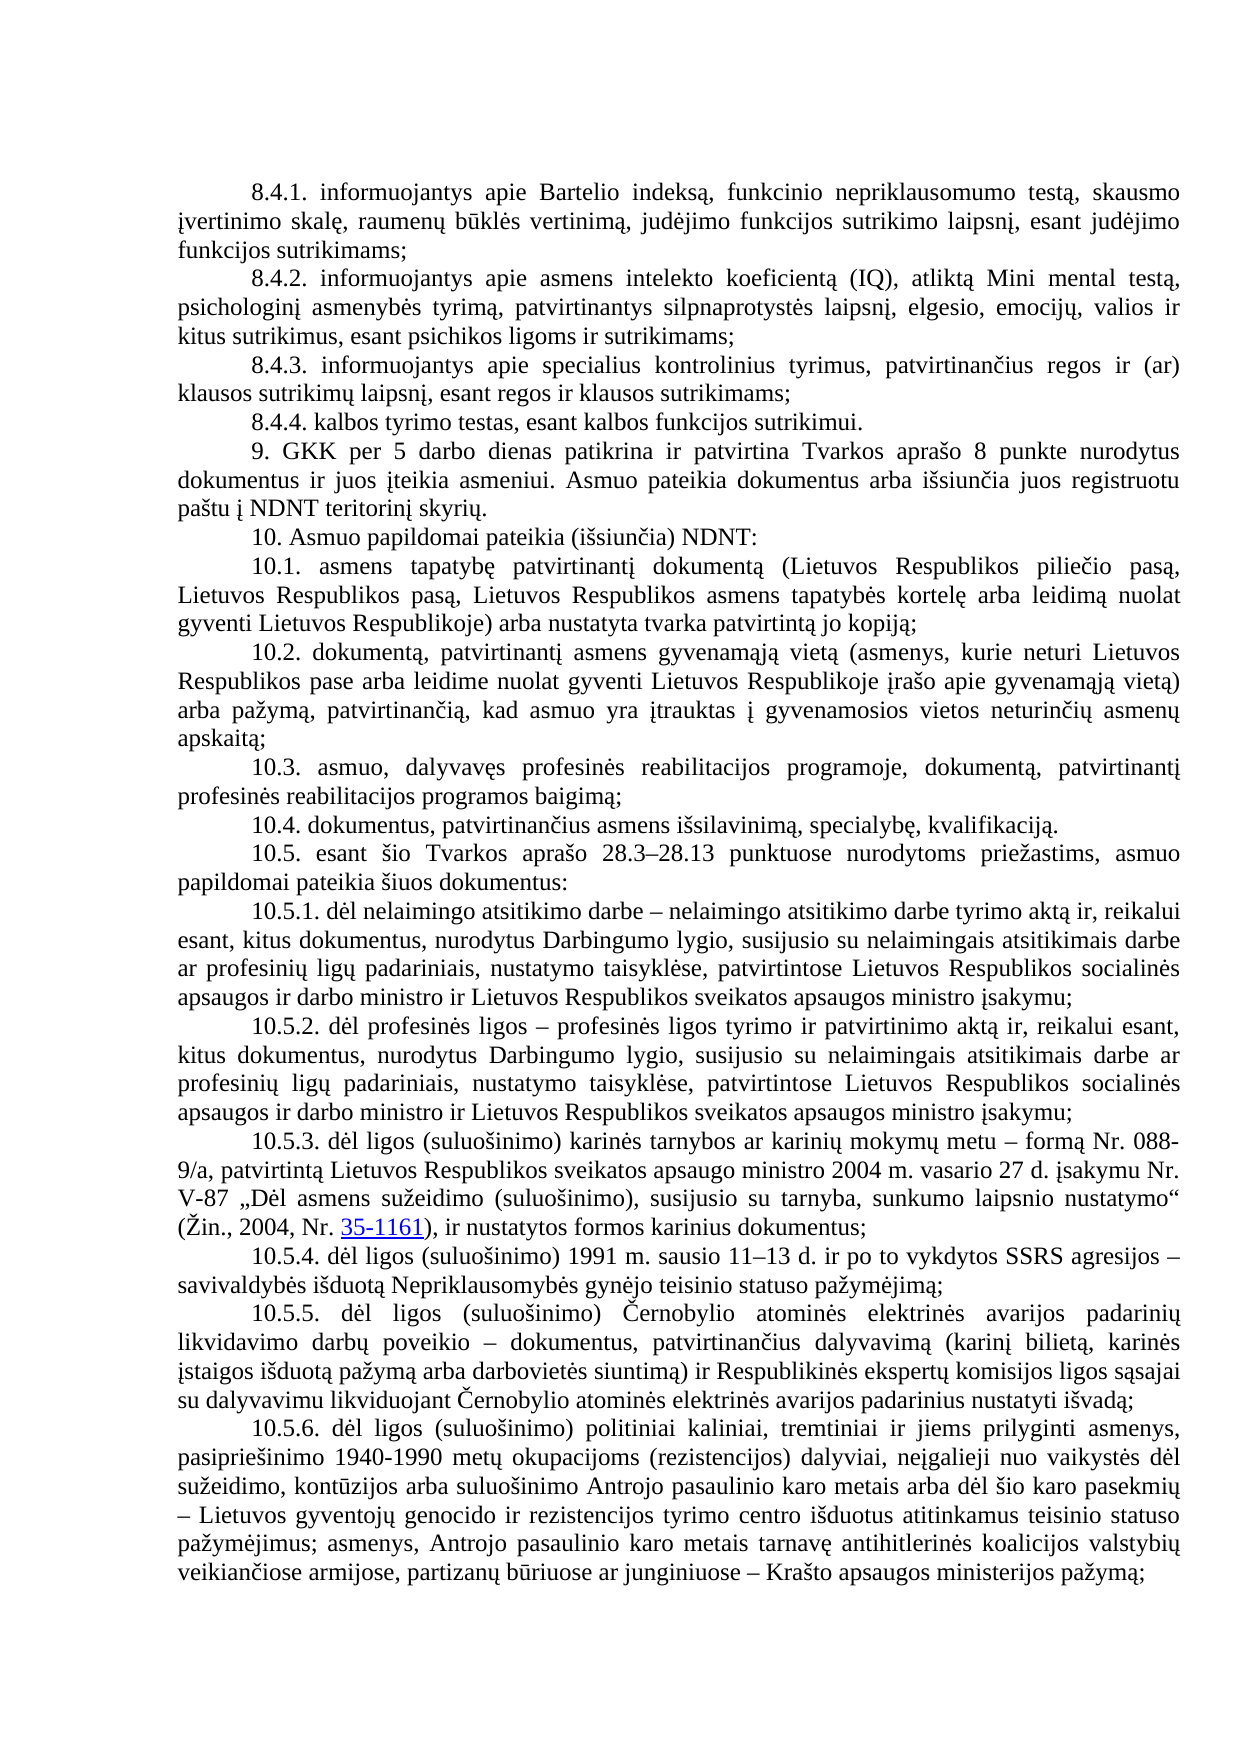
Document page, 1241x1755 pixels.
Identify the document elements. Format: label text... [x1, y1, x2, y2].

text 10.5.2. dėl profesinės ligos – profesinės ligos tyrimo ir patvirtinimo aktą ir, reikalui esant, kitus dokumentus, nurodytus Darbingumo lygio, susijusio su nelaimingais atsitikimais darbe ar profesinių ligų padariniais, nustatymo taisyklėse, patvirtintose Lietuvos Respublikos socialinės apsaugos ir darbo ministro ir Lietuvos Respublikos sveikatos apsaugos ministro įsakymu; [177, 1011, 1181, 1126]
text 10.5.3. dėl ligos (suluošinimo) karinės tarnybos ar karinių mokymų metu – formą Nr. 088-9/a, patvirtintą Lietuvos Respublikos sveikatos apsaugo ministro 2004 m. vasario 27 d. įsakymu Nr. V-87 „Dėl asmens sužeidimo (suluošinimo), susijusio su tarnyba, sunkumo laipsnio nustatymo“ (Žin., 2004, Nr. 35-1161), ir nustatytos formos karinius dokumentus; [177, 1126, 1181, 1241]
text 10.2. dokumentą, patvirtinantį asmens gyvenamąją vietą (asmenys, kurie neturi Lietuvos Respublikos pase arba leidime nuolat gyventi Lietuvos Respublikoje įrašo apie gyvenamąją vietą) arba pažymą, patvirtinančią, kad asmuo yra įtrauktas į gyvenamosios vietos neturinčių asmenų apskaitą; [177, 637, 1181, 752]
text 10.1. asmens tapatybę patvirtinantį dokumentą (Lietuvos Respublikos piliečio pasą, Lietuvos Respublikos pasą, Lietuvos Respublikos asmens tapatybės kortelę arba leidimą nuolat gyventi Lietuvos Respublikoje) arba nustatyta tvarka patvirtintą jo kopiją; [177, 551, 1181, 637]
text 8.4.3. informuojantys apie specialius kontrolinius tyrimus, patvirtinančius regos ir (ar) klausos sutrikimų laipsnį, esant regos ir klausos sutrikimams; [177, 350, 1181, 407]
text 9. GKK per 5 darbo dienas patikrina ir patvirtina Tvarkos aprašo 8 punkte nurodytus dokumentus ir juos įteikia asmeniui. Asmuo pateikia dokumentus arba išsiunčia juos registruotu paštu į NDNT teritorinį skyrių. [177, 436, 1181, 522]
text 10.5.1. dėl nelaimingo atsitikimo darbe – nelaimingo atsitikimo darbe tyrimo aktą ir, reikalui esant, kitus dokumentus, nurodytus Darbingumo lygio, susijusio su nelaimingais atsitikimais darbe ar profesinių ligų padariniais, nustatymo taisyklėse, patvirtintose Lietuvos Respublikos socialinės apsaugos ir darbo ministro ir Lietuvos Respublikos sveikatos apsaugos ministro įsakymu; [177, 896, 1181, 1011]
text 10.4. dokumentus, patvirtinančius asmens išsilavinimą, specialybę, kvalifikaciją. [177, 810, 1181, 838]
text 10.5.5. dėl ligos (suluošinimo) Černobylio atominės elektrinės avarijos padarinių likvidavimo darbų poveikio – dokumentus, patvirtinančius dalyvavimą (karinį bilietą, karinės įstaigos išduotą pažymą arba darbovietės siuntimą) ir Respublikinės ekspertų komisijos ligos sąsajai su dalyvavimu likviduojant Černobylio atominės elektrinės avarijos padarinius nustatyti išvadą; [177, 1298, 1181, 1413]
text 10.5. esant šio Tvarkos aprašo 28.3–28.13 punktuose nurodytoms priežastims, asmuo papildomai pateikia šiuos dokumentus: [177, 838, 1181, 896]
text 8.4.4. kalbos tyrimo testas, esant kalbos funkcijos sutrikimui. [177, 407, 1181, 436]
text 10.3. asmuo, dalyvavęs profesinės reabilitacijos programoje, dokumentą, patvirtinantį profesinės reabilitacijos programos baigimą; [177, 752, 1181, 810]
text 8.4.1. informuojantys apie Bartelio indeksą, funkcinio nepriklausomumo testą, skausmo įvertinimo skalę, raumenų būklės vertinimą, judėjimo funkcijos sutrikimo laipsnį, esant judėjimo funkcijos sutrikimams; [177, 177, 1181, 263]
text 10.5.6. dėl ligos (suluošinimo) politiniai kaliniai, tremtiniai ir jiems prilyginti asmenys, pasipriešinimo 1940-1990 metų okupacijoms (rezistencijos) dalyviai, neįgalieji nuo vaikystės dėl sužeidimo, kontūzijos arba suluošinimo Antrojo pasaulinio karo metais arba dėl šio karo pasekmių – Lietuvos gyventojų genocido ir rezistencijos tyrimo centro išduotus atitinkamus teisinio statuso pažymėjimus; asmenys, Antrojo pasaulinio karo metais tarnavę antihitlerinės koalicijos valstybių veikiančiose armijose, partizanų būriuose ar junginiuose – Krašto apsaugos ministerijos pažymą; [177, 1413, 1181, 1586]
text 10.5.4. dėl ligos (suluošinimo) 1991 m. sausio 11–13 d. ir po to vykdytos SSRS agresijos – savivaldybės išduotą Nepriklausomybės gynėjo teisinio statuso pažymėjimą; [177, 1241, 1181, 1298]
text 10. Asmuo papildomai pateikia (išsiunčia) NDNT: [177, 522, 1181, 551]
text 8.4.2. informuojantys apie asmens intelekto koeficientą (IQ), atliktą Mini mental testą, psichologinį asmenybės tyrimą, patvirtinantys silpnaprotystės laipsnį, elgesio, emocijų, valios ir kitus sutrikimus, esant psichikos ligoms ir sutrikimams; [177, 263, 1181, 350]
